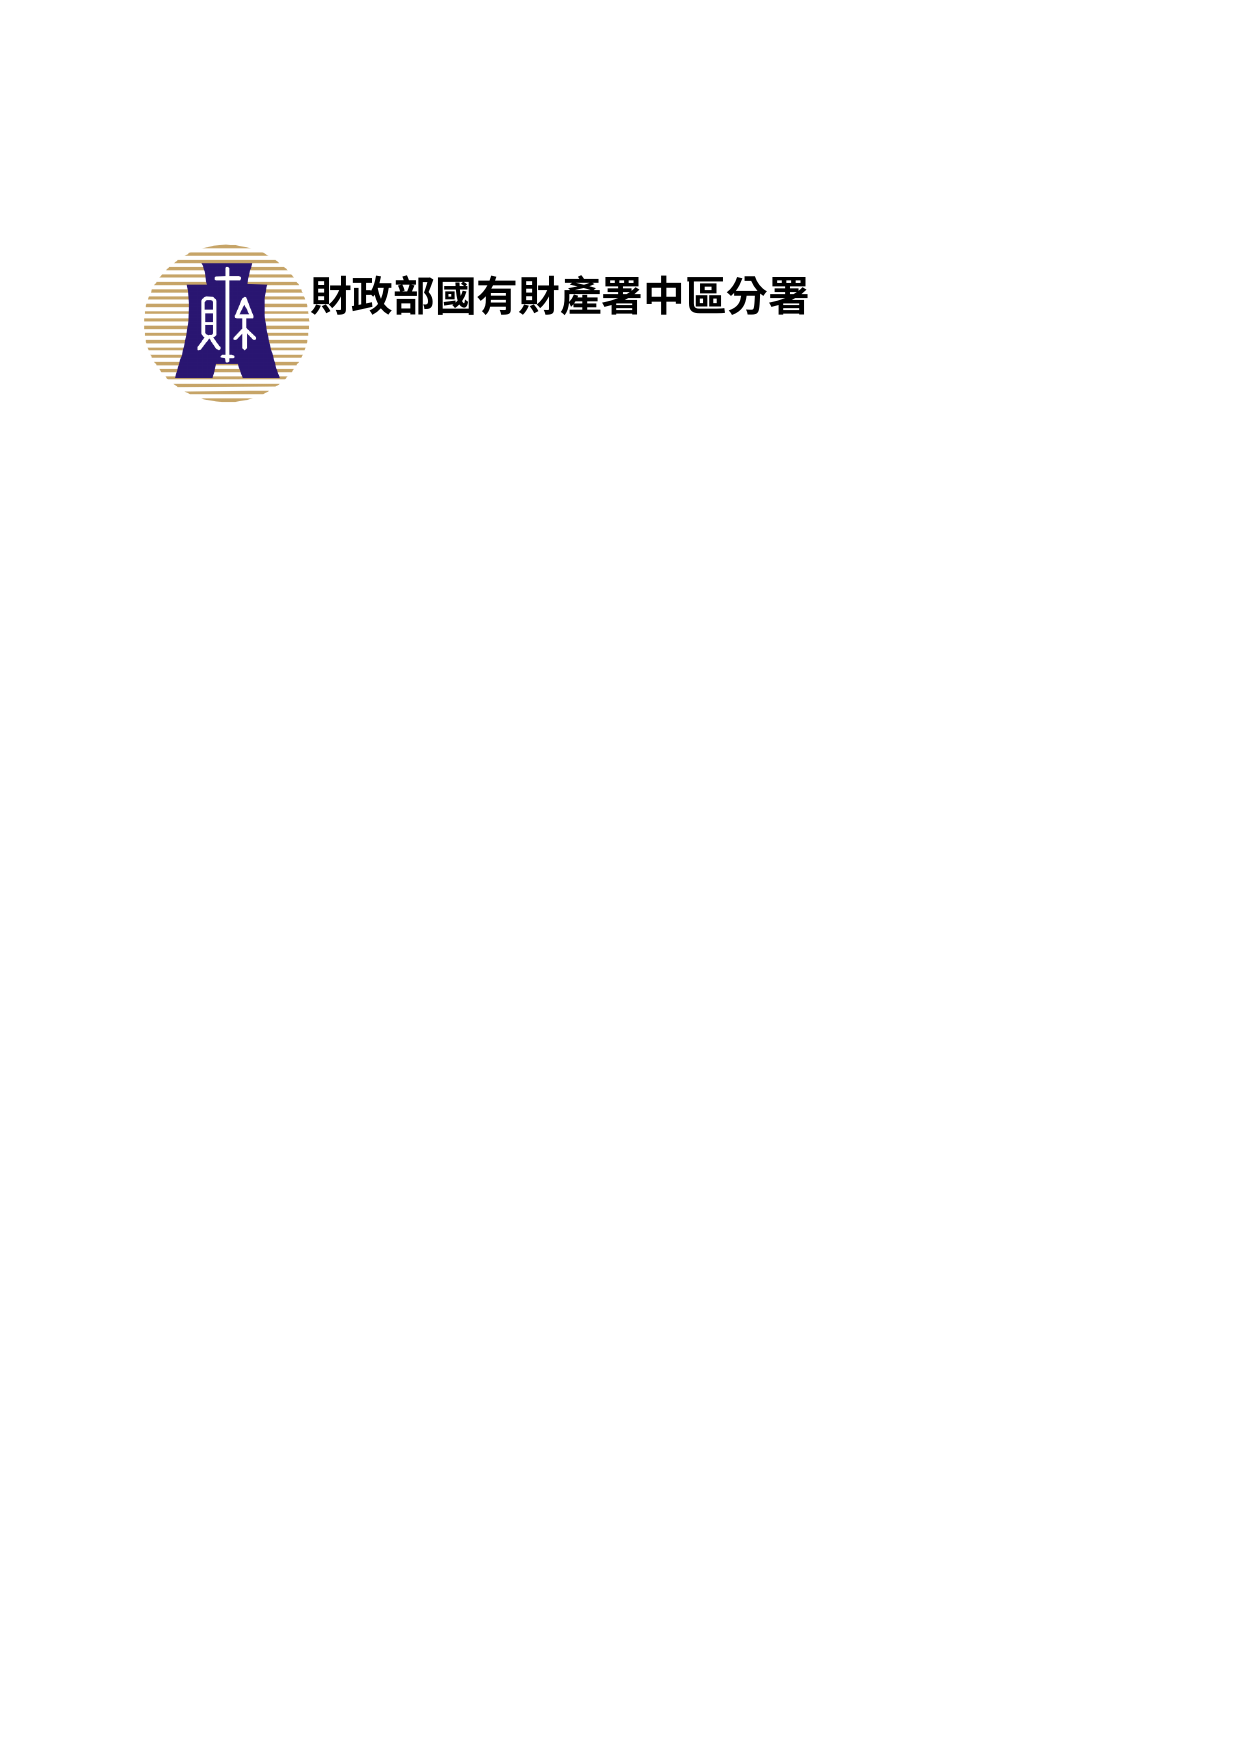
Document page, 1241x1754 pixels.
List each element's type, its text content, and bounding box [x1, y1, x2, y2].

picture [141, 242, 310, 403]
text 財政部國有財產署中區分署 [310, 263, 1165, 323]
text [75, 263, 141, 323]
